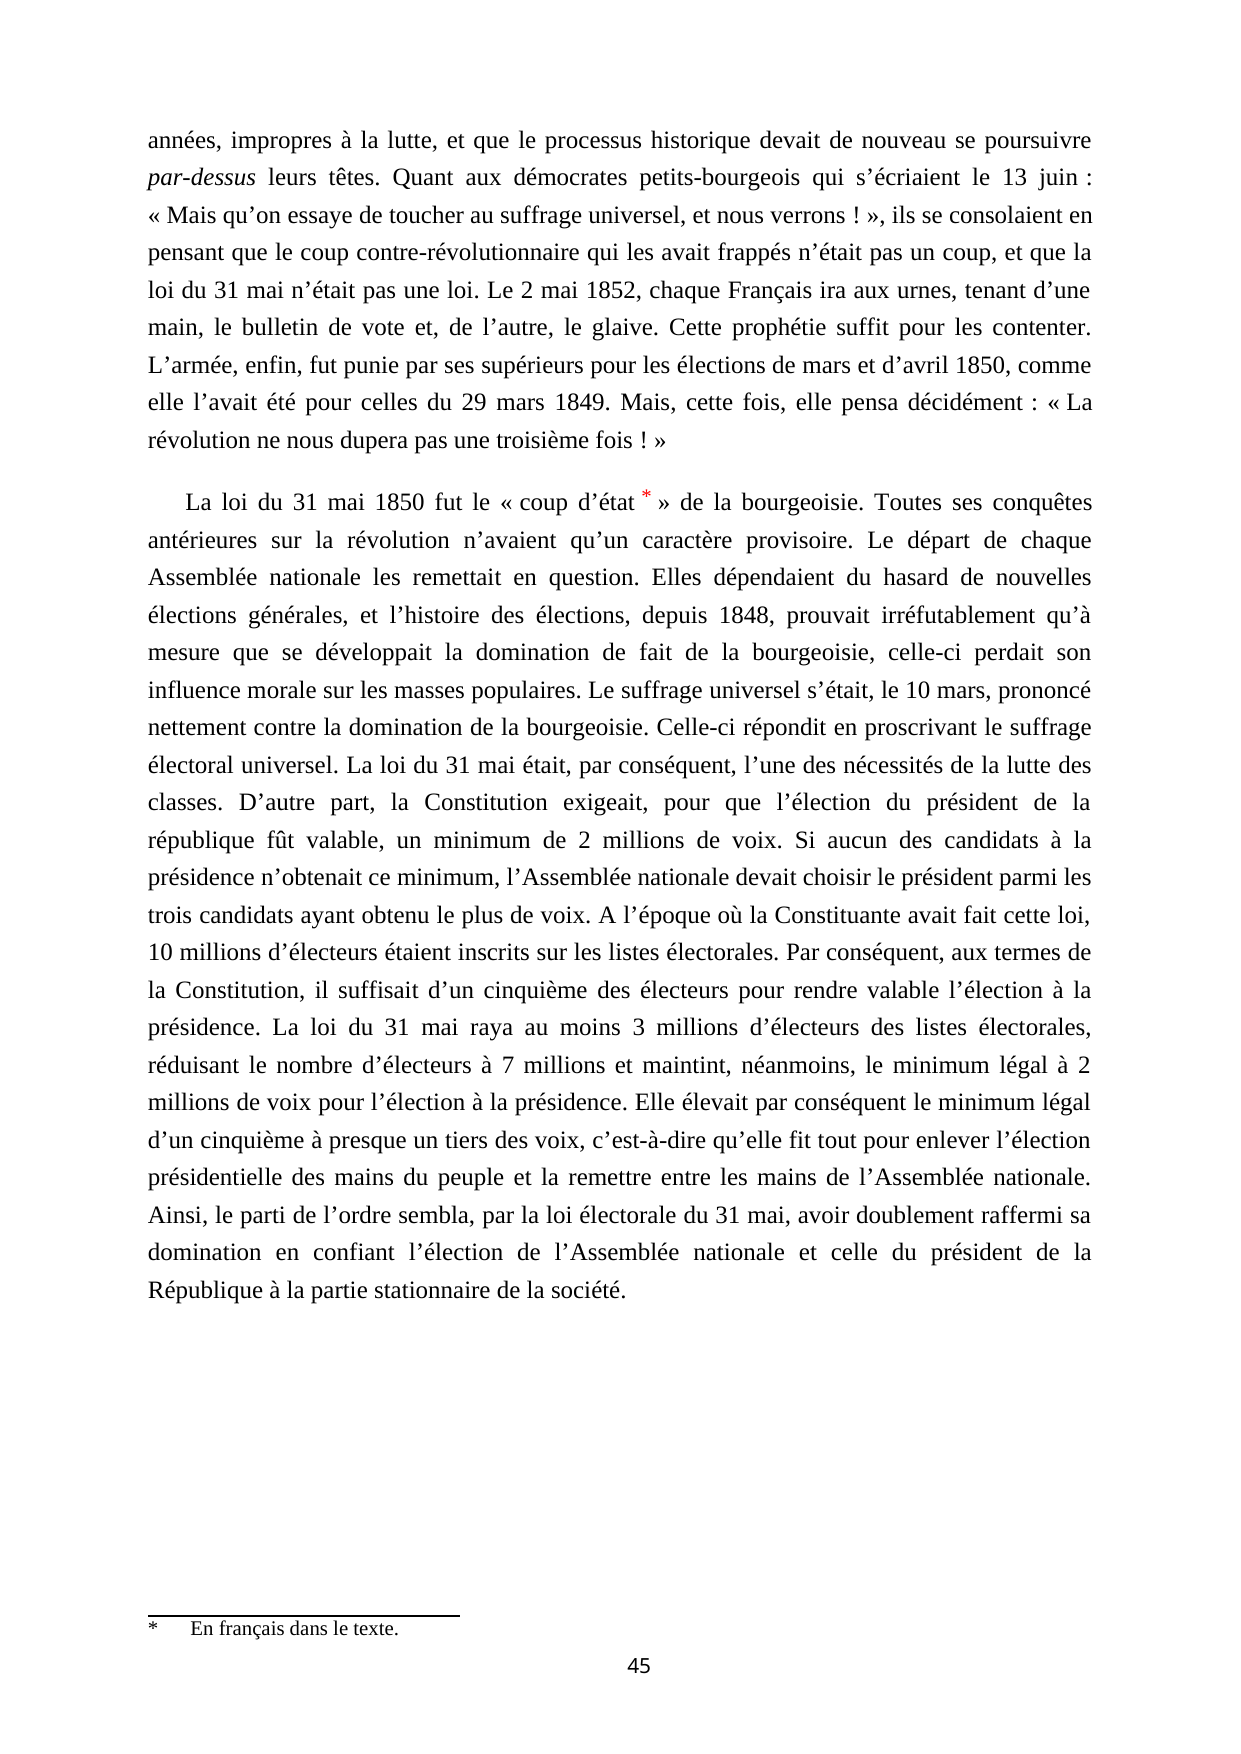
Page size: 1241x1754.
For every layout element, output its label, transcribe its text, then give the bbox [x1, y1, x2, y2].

text années, impropres à la lutte, et que le processus historique devait de nouveau se poursuivre par-dessus leurs têtes. Quant aux démocrates petits-bourgeois qui s’écriaient le 13 juin : « Mais qu’on essaye de toucher au suffrage universel, et nous verrons ! », ils se consolaient en pensant que le coup contre-révolutionnaire qui les avait frappés n’était pas un coup, et que la loi du 31 mai n’était pas une loi. Le 2 mai 1852, chaque Français ira aux urnes, tenant d’une main, le bulletin de vote et, de l’autre, le glaive. Cette prophétie suffit pour les contenter. L’armée, enfin, fut punie par ses supérieurs pour les élections de mars et d’avril 1850, comme elle l’avait été pour celles du 29 mars 1849. Mais, cette fois, elle pensa décidément : « La révolution ne nous dupera pas une troisième fois ! » [148, 118, 1092, 456]
text La loi du 31 mai 1850 fut le « coup d’état » de la bourgeoisie. Toutes ses conquêtes antérieures sur la révolution n’avaient qu’un caractère provisoire. Le départ de chaque Assemblée nationale les remettait en question. Elles dépendaient du hasard de nouvelles élections générales, et l’histoire des élections, depuis 1848, prouvait irréfutablement qu’à mesure que se développait la domination de fait de la bourgeoisie, celle-ci perdait son influence morale sur les masses populaires. Le suffrage universel s’était, le 10 mars, prononcé nettement contre la domination de la bourgeoisie. Celle-ci répondit en proscrivant le suffrage électoral universel. La loi du 31 mai était, par conséquent, l’une des nécessités de la lutte des classes. D’autre part, la Constitution exigeait, pour que l’élection du président de la république fût valable, un minimum de 2 millions de voix. Si aucun des candidats à la présidence n’obtenait ce minimum, l’Assemblée nationale devait choisir le président parmi les trois candidats ayant obtenu le plus de voix. A l’époque où la Constituante avait fait cette loi, 10 millions d’électeurs étaient inscrits sur les listes électorales. Par conséquent, aux termes de la Constitution, il suffisait d’un cinquième des électeurs pour rendre valable l’élection à la présidence. La loi du 31 mai raya au moins 3 millions d’électeurs des listes électorales, réduisant le nombre d’électeurs à 7 millions et maintint, néanmoins, le minimum légal à 2 millions de voix pour l’élection à la présidence. Elle élevait par conséquent le minimum légal d’un cinquième à presque un tiers des voix, c’est-à-dire qu’elle fit tout pour enlever l’élection présidentielle des mains du peuple et la remettre entre les mains de l’Assemblée nationale. Ainsi, le parti de l’ordre sembla, par la loi électorale du 31 mai, avoir doublement raffermi sa domination en confiant l’élection de l’Assemblée nationale et celle du président de la République à la partie stationnaire de la société. [148, 481, 1092, 1306]
text En français dans le texte. [148, 1616, 1092, 1640]
